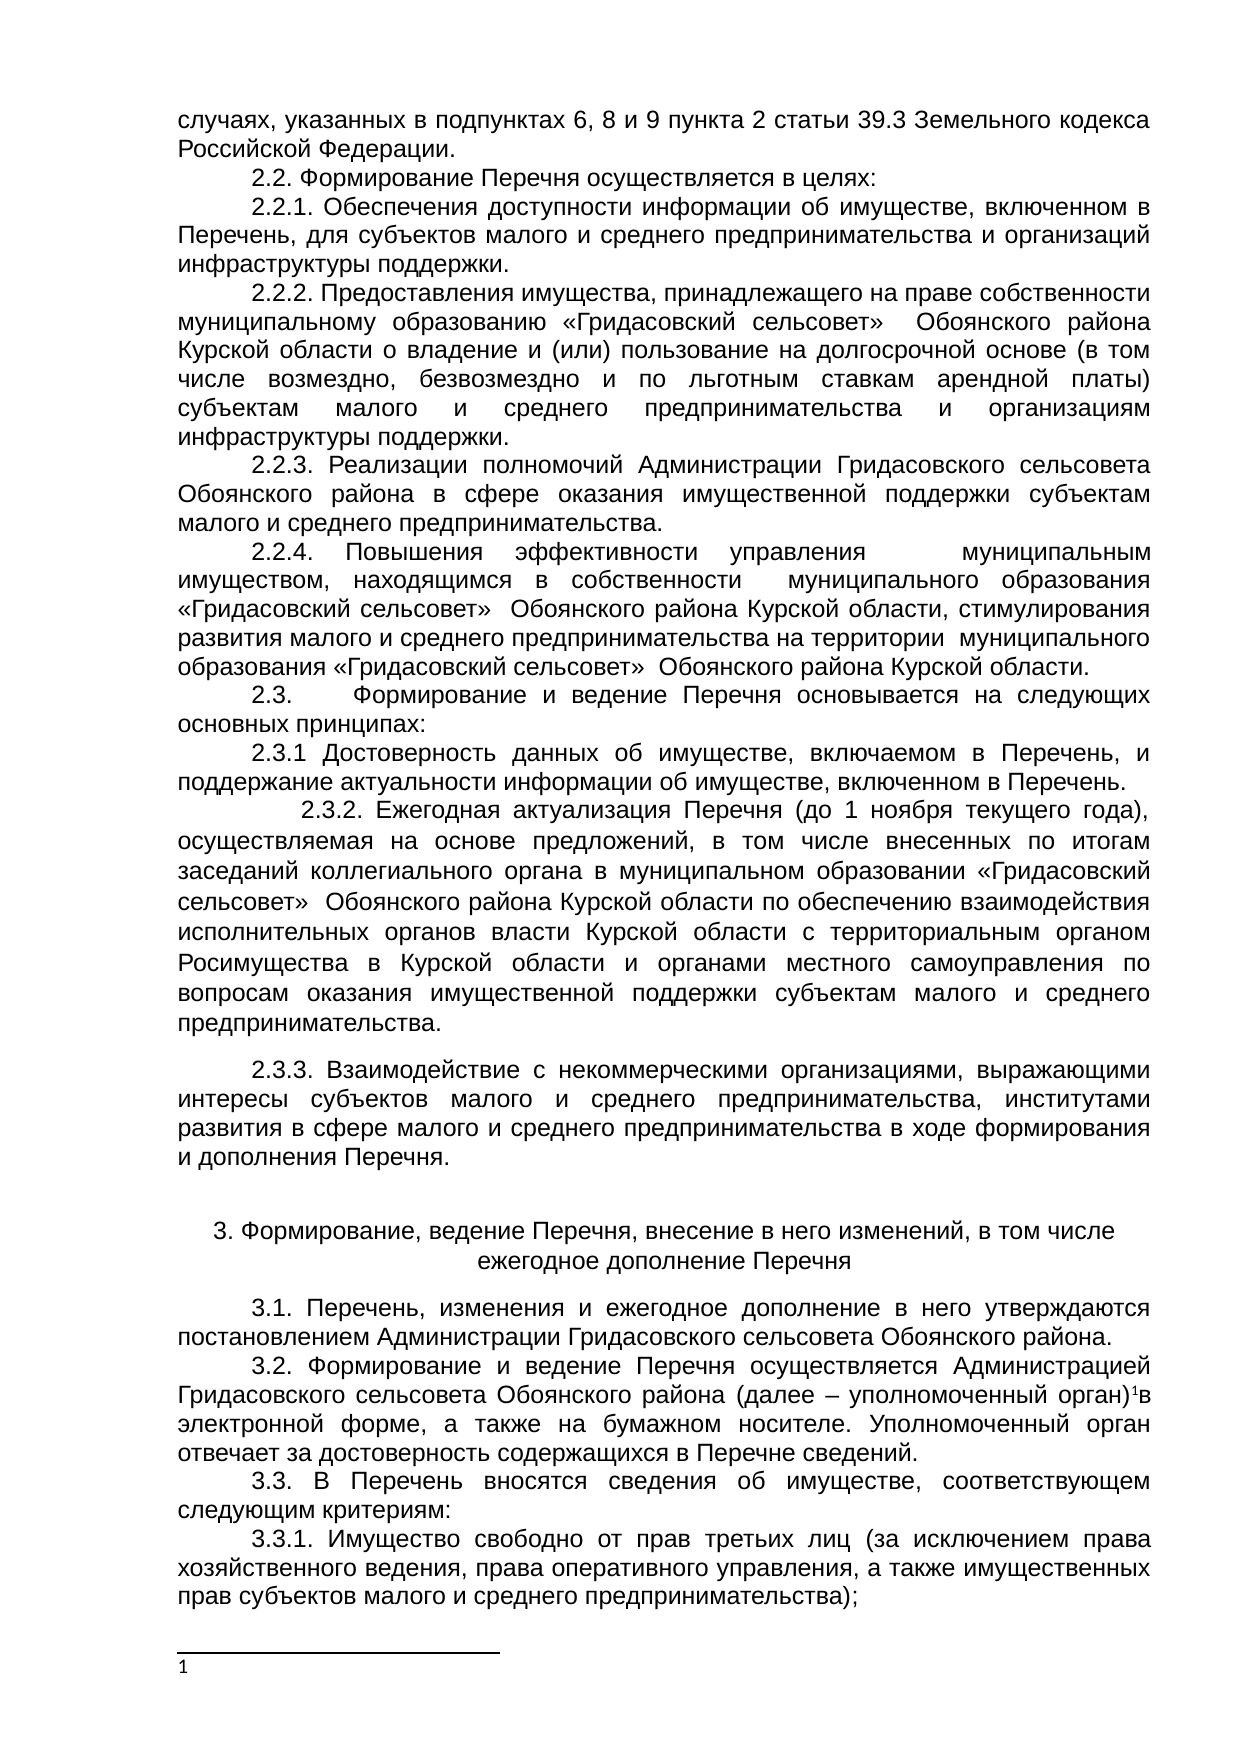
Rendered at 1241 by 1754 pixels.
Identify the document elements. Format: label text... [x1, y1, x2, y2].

text 2.3.1 Достоверность данных об имуществе, включаемом в Перечень, и поддержание актуальности информации об имуществе, включенном в Перечень. [177, 738, 1152, 796]
text 2.2. Формирование Перечня осуществляется в целях: [177, 163, 1152, 192]
text 3.1. Перечень, изменения и ежегодное дополнение в него утверждаются постановлением Администрации Гридасовского сельсовета Обоянского района. [177, 1293, 1152, 1351]
text 2.2.4. Повышения эффективности управления муниципальным имуществом, находящимся в собственности муниципального образования «Гридасовский сельсовет» Обоянского района Курской области, стимулирования развития малого и среднего предпринимательства на территории муниципального образования «Гридасовский сельсовет» Обоянского района Курской области. [177, 537, 1152, 681]
text 2.3.2. Ежегодная актуализация Перечня (до 1 ноября текущего года), осуществляемая на основе предложений, в том числе внесенных по итогам заседаний коллегиального органа в муниципальном образовании «Гридасовский сельсовет» Обоянского района Курской области по обеспечению взаимодействия исполнительных органов власти Курской области с территориальным органом Росимущества в Курской области и органами местного самоуправления по вопросам оказания имущественной поддержки субъектам малого и среднего предпринимательства. [177, 796, 1152, 1037]
text 3.3. В Перечень вносятся сведения об имуществе, соответствующем следующим критериям: [177, 1466, 1152, 1524]
text 3.3.1. Имущество свободно от прав третьих лиц (за исключением права хозяйственного ведения, права оперативного управления, а также имущественных прав субъектов малого и среднего предпринимательства); [177, 1524, 1152, 1610]
text 2.2.3. Реализации полномочий Администрации Гридасовского сельсовета Обоянского района в сфере оказания имущественной поддержки субъектам малого и среднего предпринимательства. [177, 451, 1152, 537]
text 3. Формирование, ведение Перечня, внесение в него изменений, в том числе ежегодное дополнение Перечня [177, 1216, 1152, 1275]
text 3.2. Формирование и ведение Перечня осуществляется Администрацией Гридасовского сельсовета Обоянского района (далее – уполномоченный орган)в электронной форме, а также на бумажном носителе. Уполномоченный орган отвечает за достоверность содержащихся в Перечне сведений. [177, 1351, 1152, 1466]
text 2.2.1. Обеспечения доступности информации об имуществе, включенном в Перечень, для субъектов малого и среднего предпринимательства и организаций инфраструктуры поддержки. [177, 192, 1152, 278]
text 2.3.3. Взаимодействие с некоммерческими организациями, выражающими интересы субъектов малого и среднего предпринимательства, институтами развития в сфере малого и среднего предпринимательства в ходе формирования и дополнения Перечня. [177, 1056, 1152, 1171]
list случаях, указанных в подпунктах 6, 8 и 9 пункта 2 статьи 39.3 Земельного кодекса Российской Федерации. [177, 106, 1152, 163]
text 2.3. Формирование и ведение Перечня основывается на следующих основных принципах: [177, 681, 1152, 738]
text 2.2.2. Предоставления имущества, принадлежащего на праве собственности муниципальному образованию «Гридасовский сельсовет» Обоянского района Курской области о владение и (или) пользование на долгосрочной основе (в том числе возмездно, безвозмездно и по льготным ставкам арендной платы) субъектам малого и среднего предпринимательства и организациям инфраструктуры поддержки. [177, 278, 1152, 451]
